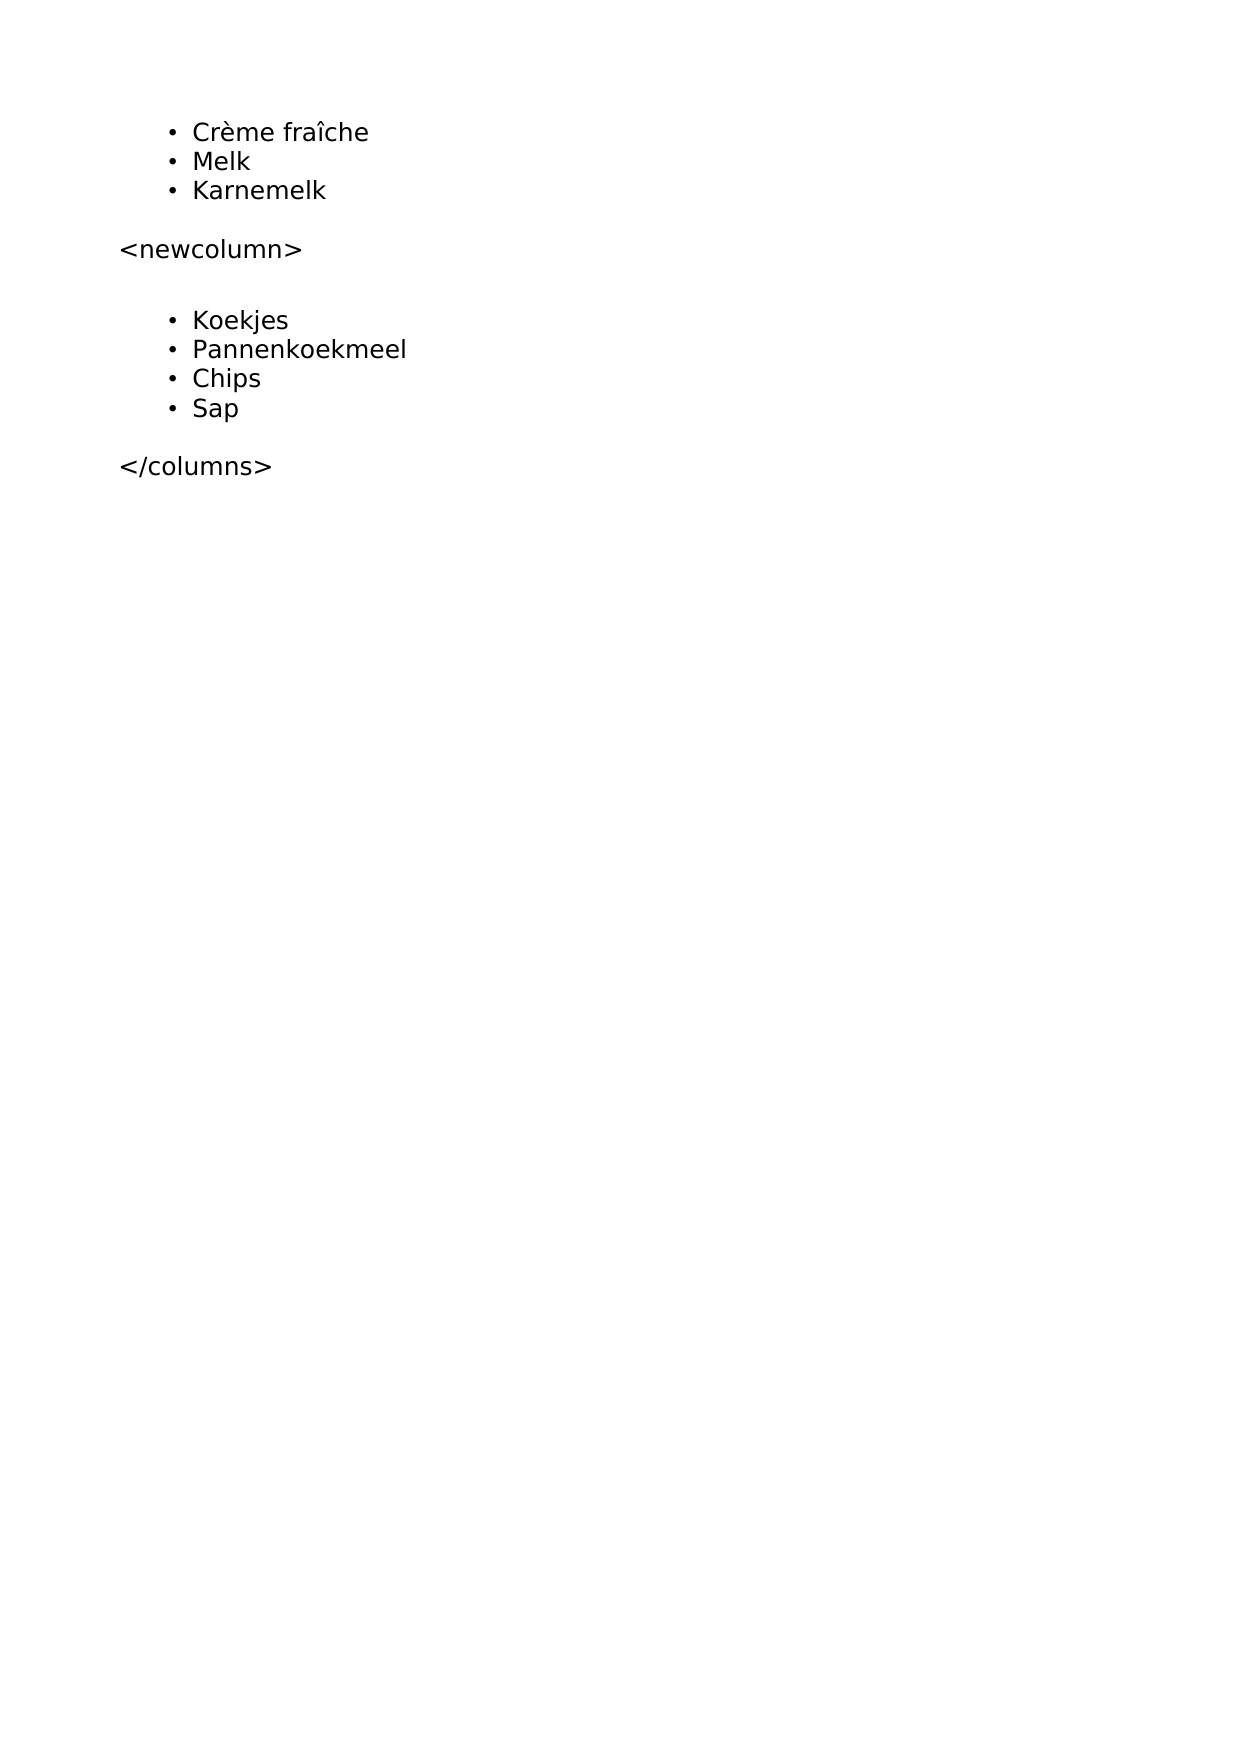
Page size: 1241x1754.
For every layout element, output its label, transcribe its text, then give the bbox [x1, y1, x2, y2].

list Crème fraîche [177, 118, 1122, 147]
list Melk [177, 147, 1122, 176]
list Karnemelk [177, 176, 1122, 206]
list Chips [177, 364, 1122, 394]
list Koekjes [177, 306, 1122, 335]
text <newcolumn> [118, 235, 1122, 264]
list Sap [177, 394, 1122, 423]
list Pannenkoekmeel [177, 335, 1122, 364]
text </columns> [118, 452, 1122, 482]
